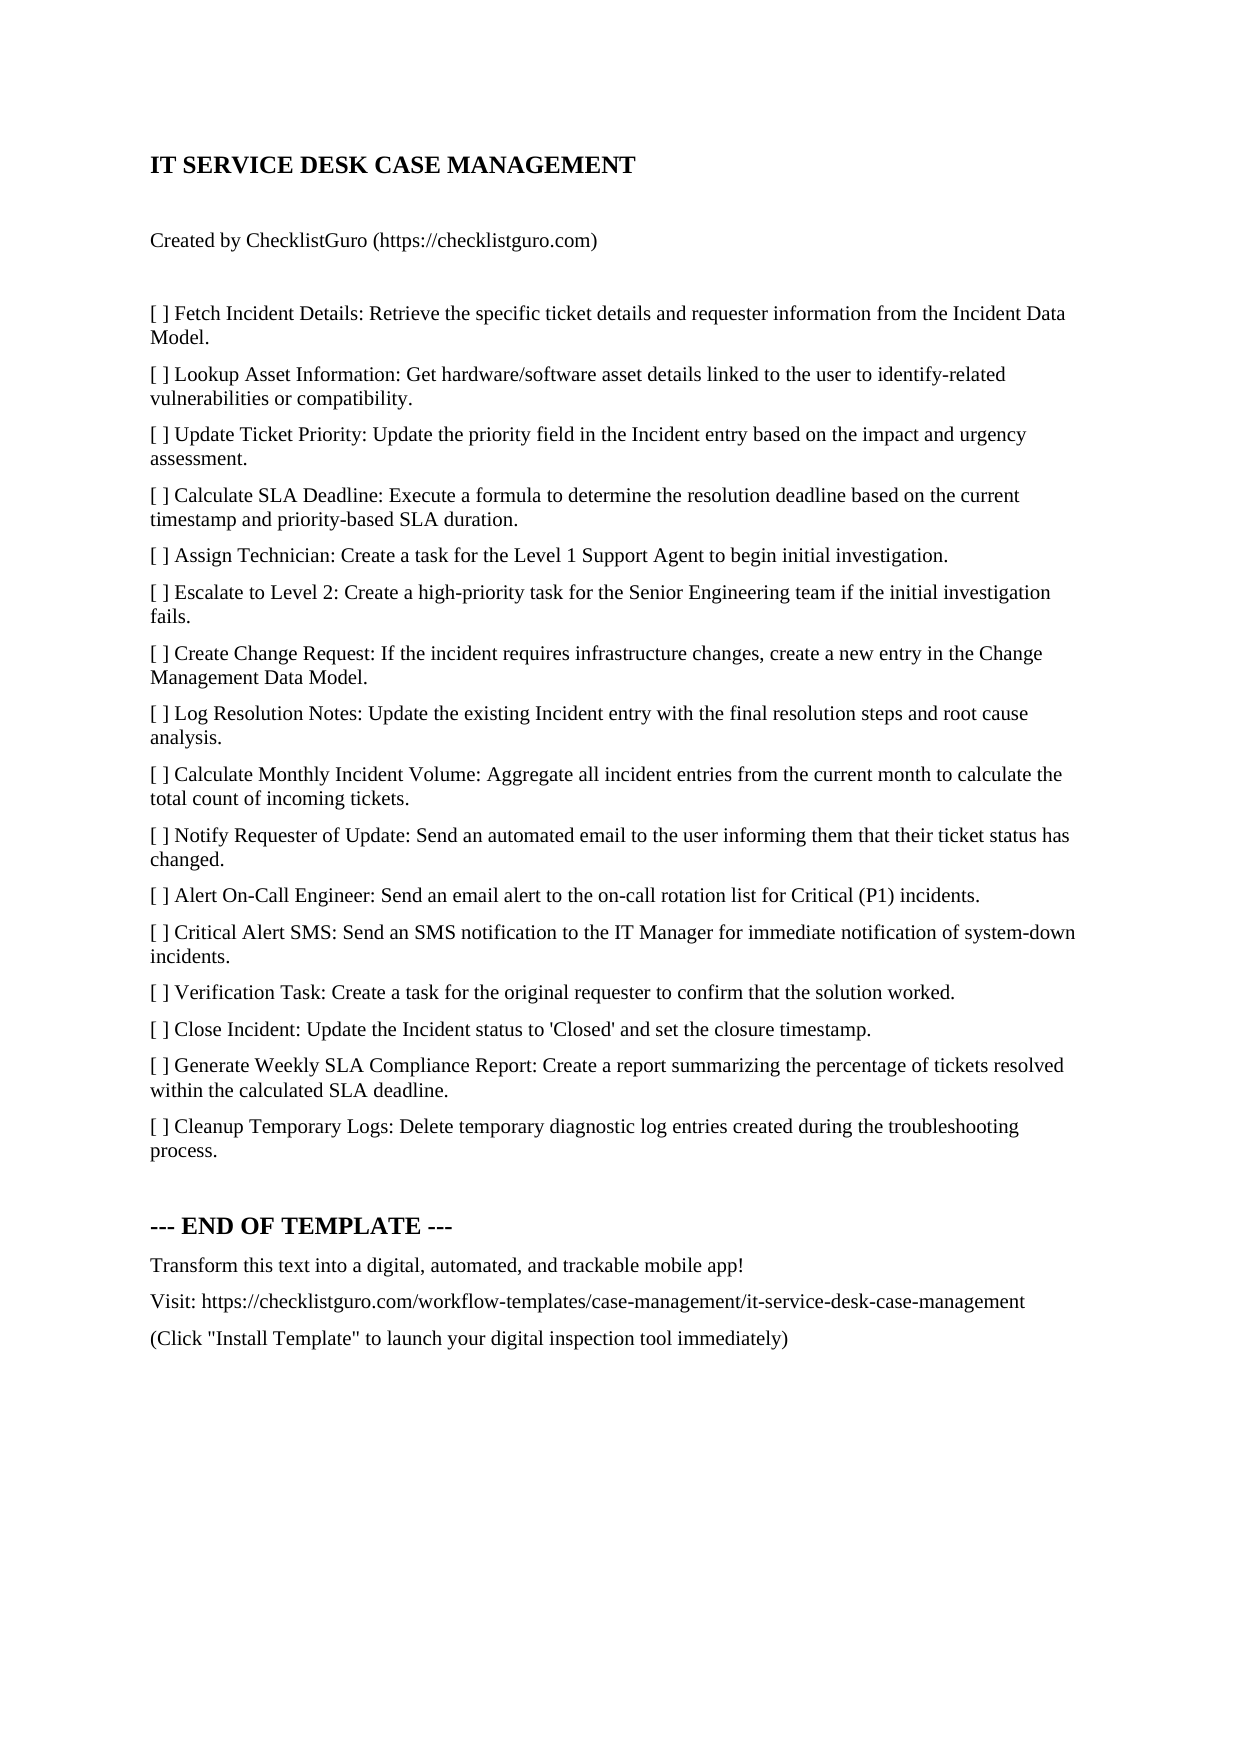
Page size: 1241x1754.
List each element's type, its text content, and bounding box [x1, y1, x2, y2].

text [ ] Cleanup Temporary Logs: Delete temporary diagnostic log entries created during the troubleshooting process. [150, 1114, 1090, 1162]
text [ ] Create Change Request: If the incident requires infrastructure changes, create a new entry in the Change Management Data Model. [150, 641, 1090, 689]
text [ ] Generate Weekly SLA Compliance Report: Create a report summarizing the percentage of tickets resolved within the calculated SLA deadline. [150, 1053, 1090, 1102]
text Created by ChecklistGuro (https://checklistguro.com) [150, 228, 1090, 252]
text [ ] Log Resolution Notes: Update the existing Incident entry with the final resolution steps and root cause analysis. [150, 701, 1090, 749]
text [ ] Calculate Monthly Incident Volume: Aggregate all incident entries from the current month to calculate the total count of incoming tickets. [150, 762, 1090, 810]
text [ ] Calculate SLA Deadline: Execute a formula to determine the resolution deadline based on the current timestamp and priority-based SLA duration. [150, 483, 1090, 531]
text --- END OF TEMPLATE --- [150, 1211, 1090, 1240]
text (Click "Install Template" to launch your digital inspection tool immediately) [150, 1326, 1090, 1350]
text [ ] Fetch Incident Details: Retrieve the specific ticket details and requester information from the Incident Data Model. [150, 301, 1090, 349]
text [ ] Escalate to Level 2: Create a high-priority task for the Senior Engineering team if the initial investigation fails. [150, 580, 1090, 628]
text Visit: https://checklistguro.com/workflow-templates/case-management/it-service-desk-case-management [150, 1289, 1090, 1313]
text IT SERVICE DESK CASE MANAGEMENT [150, 150, 1090, 179]
text [ ] Alert On-Call Engineer: Send an email alert to the on-call rotation list for Critical (P1) incidents. [150, 883, 1090, 907]
text [ ] Assign Technician: Create a task for the Level 1 Support Agent to begin initial investigation. [150, 543, 1090, 567]
text [ ] Update Ticket Priority: Update the priority field in the Incident entry based on the impact and urgency assessment. [150, 422, 1090, 470]
text [ ] Critical Alert SMS: Send an SMS notification to the IT Manager for immediate notification of system-down incidents. [150, 920, 1090, 968]
text [ ] Verification Task: Create a task for the original requester to confirm that the solution worked. [150, 980, 1090, 1004]
text Transform this text into a digital, automated, and trackable mobile app! [150, 1252, 1090, 1277]
text [ ] Close Incident: Update the Incident status to 'Closed' and set the closure timestamp. [150, 1017, 1090, 1041]
text [ ] Notify Requester of Update: Send an automated email to the user informing them that their ticket status has changed. [150, 822, 1090, 871]
text [ ] Lookup Asset Information: Get hardware/software asset details linked to the user to identify-related vulnerabilities or compatibility. [150, 362, 1090, 410]
